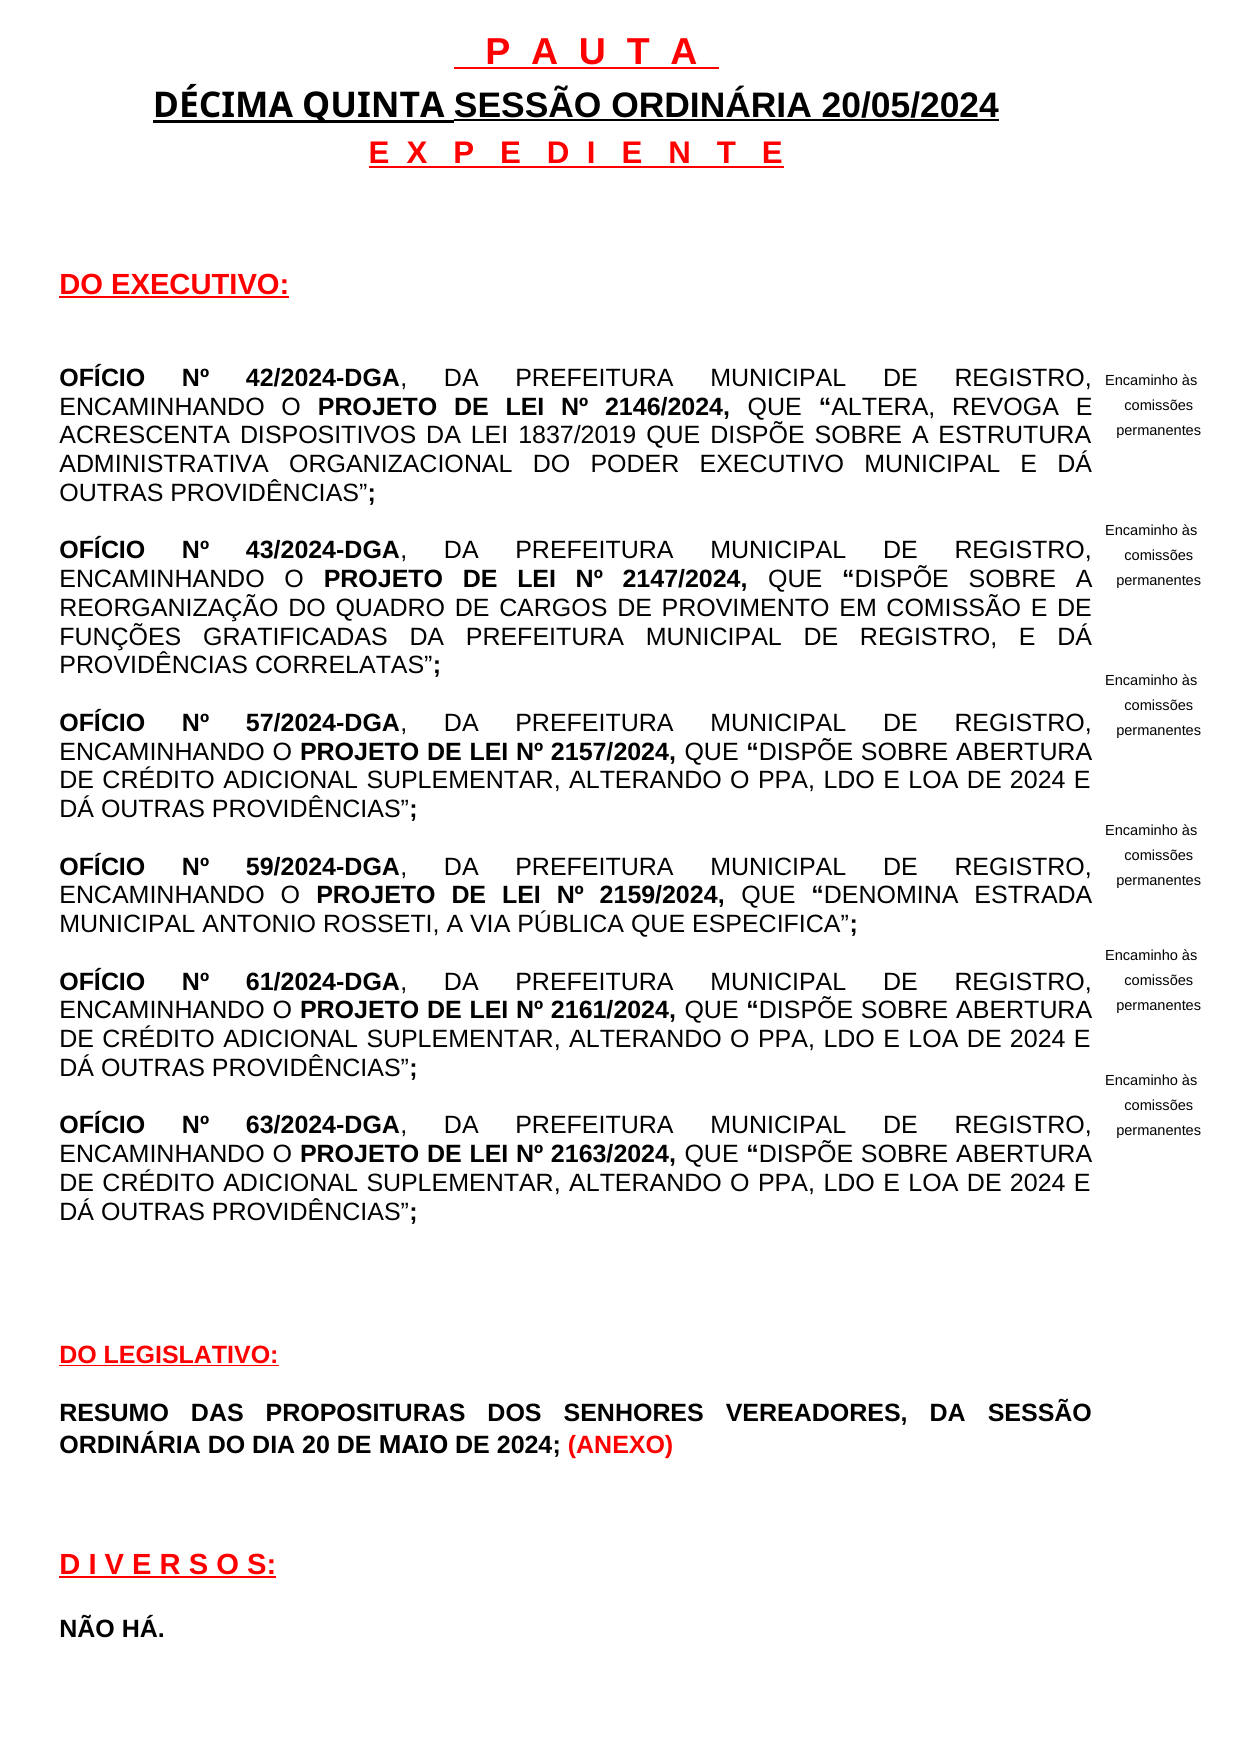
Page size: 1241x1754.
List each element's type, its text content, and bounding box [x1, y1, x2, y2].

subtitle DO EXECUTIVO: [59, 267, 1093, 300]
text RESUMO DAS PROPOSITURAS DOS SENHORES VEREADORES, DA SESSÃO ORDINÁRIA DO DIA 20 DE MAIO DE 2024; (ANEXO) [59, 1398, 1093, 1461]
text OFÍCIO Nº 57/2024-DGA, DA PREFEITURA MUNICIPAL DE REGISTRO, ENCAMINHANDO o PROJETO DE LEI Nº 2157/2024, QUE “DISPÕE SOBRE ABERTURA DE CRÉDITO ADICIONAL SUPLEMENTAR, ALTERANDO O PPA, LDO E LOA DE 2024 E DÁ OUTRAS PROVIDÊNCIAS”; [59, 708, 1093, 823]
text OFÍCIO Nº 42/2024-DGA, DA PREFEITURA MUNICIPAL DE REGISTRO, ENCAMINHANDO o PROJETO DE LEI Nº 2146/2024, QUE “ALTERA, REVOGA E ACRESCENTA DISPOSITIVOS DA LEI 1837/2019 QUE DISPÕE SOBRE A ESTRUTURA ADMINISTRATIVA ORGANIZACIONAL DO PODER EXECUTIVO MUNICIPAL E DÁ OUTRAS PROVIDÊNCIAS”; [59, 363, 1093, 506]
text Encaminho às comissões permanentes [1105, 365, 1212, 440]
text OFÍCIO Nº 43/2024-DGA, DA PREFEITURA MUNICIPAL DE REGISTRO, ENCAMINHANDO o PROJETO DE LEI Nº 2147/2024, QUE “DISPÕE SOBRE A REORGANIZAÇÃO DO QUADRO DE CARGOS DE PROVIMENTO EM COMISSÃO E DE FUNÇÕES GRATIFICADAS DA PREFEITURA MUNICIPAL DE REGISTRO, E DÁ PROVIDÊNCIAS CORRELATAS”; [59, 535, 1093, 679]
text Encaminho às comissões permanentes [1105, 815, 1212, 890]
text DO LEGISLATIVO: [59, 1340, 1093, 1369]
text NÃO HÁ. [59, 1614, 1093, 1643]
text Encaminho às comissões permanentes [1105, 665, 1212, 740]
text décima QUINTA SESSÃO ORDINÁRIA 20/05/2024 [59, 79, 1093, 127]
text OFÍCIO Nº 61/2024-DGA, DA PREFEITURA MUNICIPAL DE REGISTRO, ENCAMINHANDO o PROJETO DE LEI Nº 2161/2024, QUE “DISPÕE SOBRE ABERTURA DE CRÉDITO ADICIONAL SUPLEMENTAR, ALTERANDO O PPA, LDO E LOA DE 2024 E DÁ OUTRAS PROVIDÊNCIAS”; [59, 966, 1093, 1081]
text OFÍCIO Nº 63/2024-DGA, DA PREFEITURA MUNICIPAL DE REGISTRO, ENCAMINHANDO o PROJETO DE LEI Nº 2163/2024, QUE “DISPÕE SOBRE ABERTURA DE CRÉDITO ADICIONAL SUPLEMENTAR, ALTERANDO O PPA, LDO E LOA DE 2024 E DÁ OUTRAS PROVIDÊNCIAS”; [59, 1110, 1093, 1225]
text Encaminho às comissões permanentes [1105, 1065, 1212, 1140]
text D I V E R S O S: [59, 1547, 1093, 1580]
text Encaminho às comissões permanentes [1105, 515, 1212, 590]
text P A U T A [59, 29, 1093, 73]
text Encaminho às comissões permanentes [1105, 940, 1212, 1015]
text E X P E D I E N T E [59, 134, 1093, 171]
text OFÍCIO Nº 59/2024-DGA, DA PREFEITURA MUNICIPAL DE REGISTRO, ENCAMINHANDO o PROJETO DE LEI Nº 2159/2024, QUE “DENOMINA ESTRADA MUNICIPAL ANTONIO ROSSETI, A VIA PÚBLICA QUE ESPECIFICA”; [59, 851, 1093, 938]
